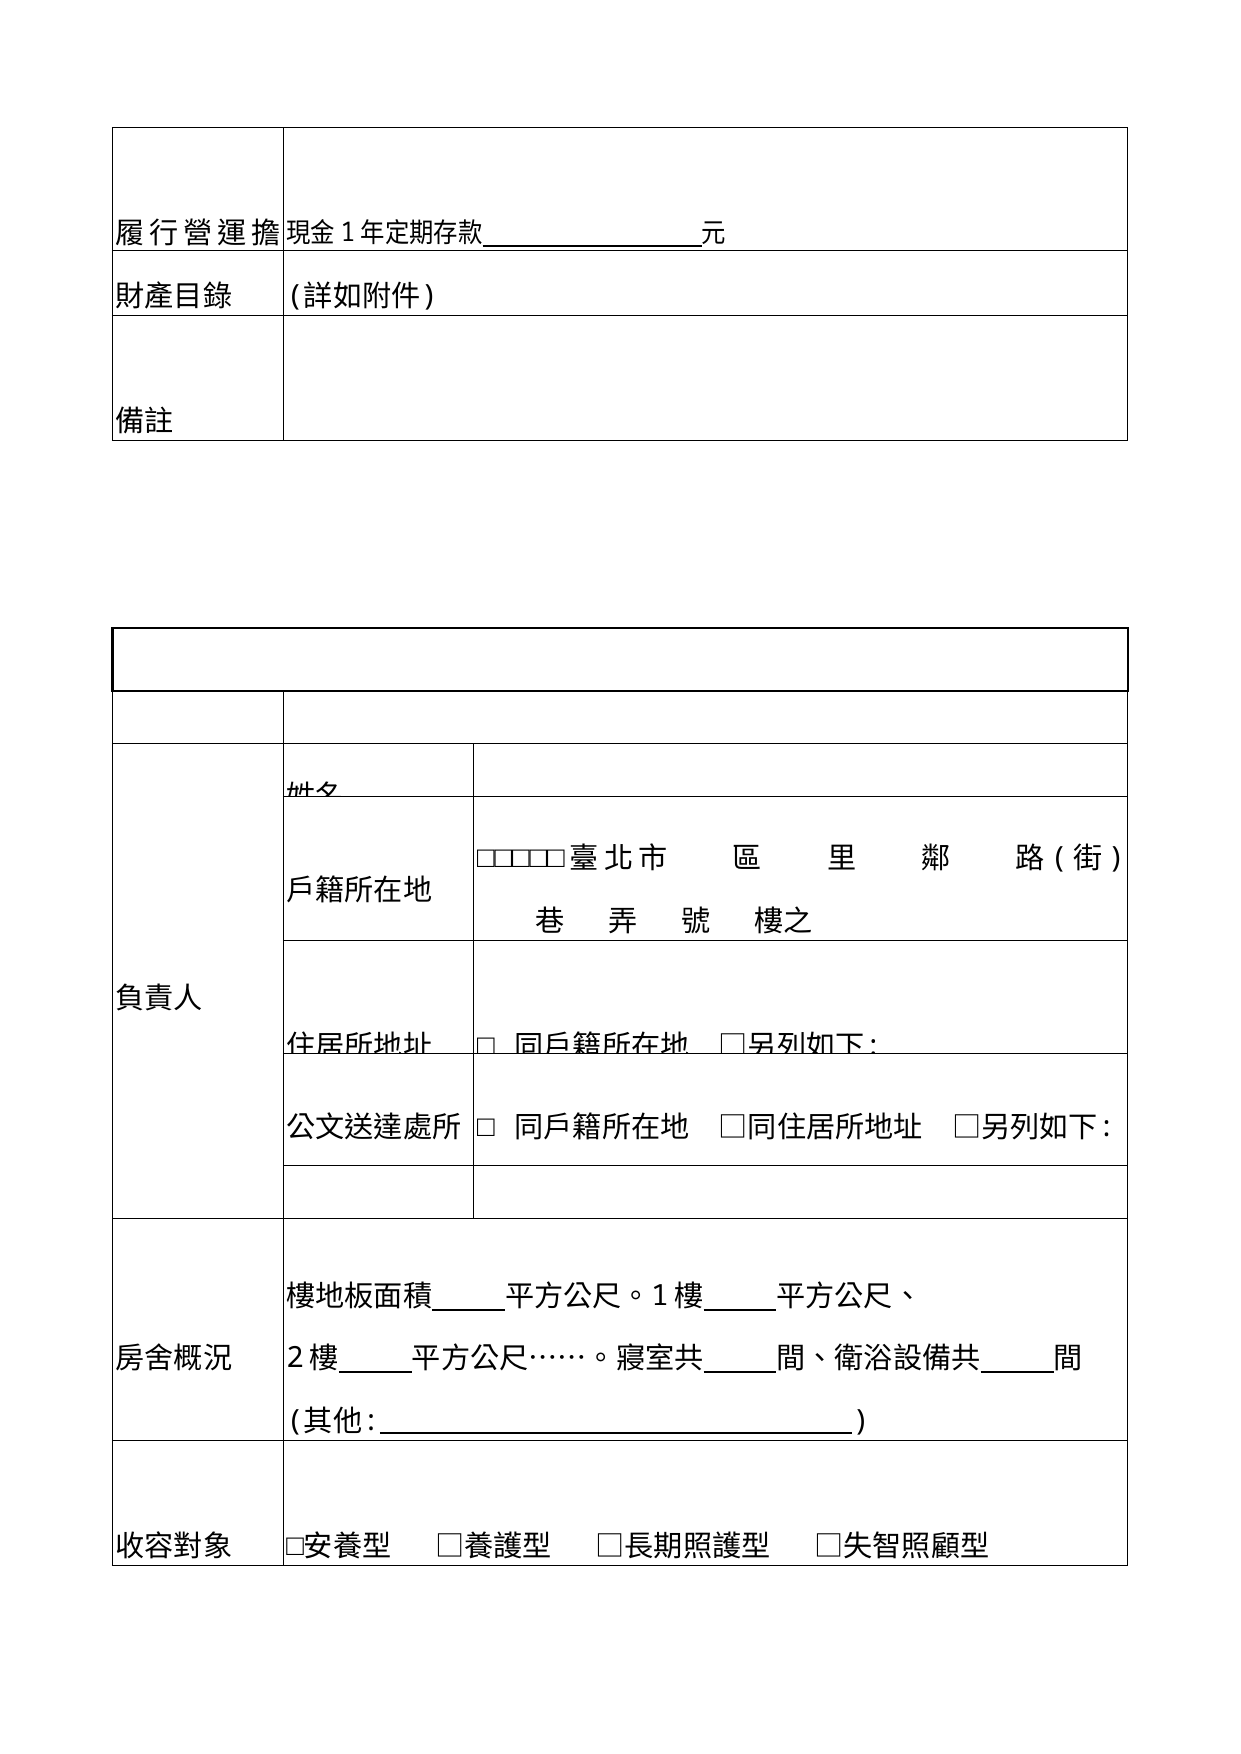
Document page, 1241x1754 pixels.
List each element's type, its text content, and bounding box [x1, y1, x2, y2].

table_cell 住居所地址 [284, 941, 473, 1053]
table_cell 收容對象 [113, 1441, 283, 1564]
table_cell 臺北市 區 路(街) 段 巷 弄 號 樓 [284, 692, 1127, 743]
table_cell (詳如附件) [284, 251, 1127, 314]
table_cell 身分證編號 [284, 1166, 473, 1218]
table_cell 負責人 [113, 744, 283, 1218]
table_cell [284, 316, 1127, 439]
table_cell 同戶籍所在地 □同住居所地址 □另列如下: □□□□□臺北市 區 里 鄰 路(街) 巷 弄 號 樓之 [474, 1054, 1127, 1165]
table_cell 樓地板面積 平方公尺。1樓 平方公尺、 2樓 平方公尺……。寢室共 間、衛浴設備共 間 (其他: ) [284, 1219, 1127, 1439]
table_cell 公文送達處所 [284, 1054, 473, 1165]
table_cell 戶籍所在地 [284, 797, 473, 939]
table_cell 姓名 [284, 744, 473, 796]
table_cell 履行營運擔保能力認定標準 [113, 128, 283, 249]
table_header 臺北市私立○○老人 (機構名稱)概況表 (範例) [114, 629, 1127, 690]
table_cell [474, 1166, 1127, 1218]
table_cell 現金1年定期存款 元 (基金總額以每人每月最高收費標準x核准收容量x3個月計) [284, 128, 1127, 249]
table_cell 同戶籍所在地 □另列如下: □□□□□臺北市 區 里 鄰 路(街) 巷 弄 號 樓之 [474, 941, 1127, 1053]
table_cell 姓名 [323, 786, 334, 793]
table_cell □□□□□臺北市 區 里 鄰 路(街) 巷 弄 號 樓之 [474, 797, 1127, 939]
table_cell 備註 [113, 316, 283, 439]
table_cell 房舍概況 [113, 1219, 283, 1439]
table_cell 設 立 地 點 [113, 692, 283, 743]
table_cell 財產目錄 [113, 251, 283, 314]
table_cell □安養型 □養護型 □長期照護型 □失智照顧型 [284, 1441, 1127, 1564]
table_cell [474, 744, 1127, 796]
